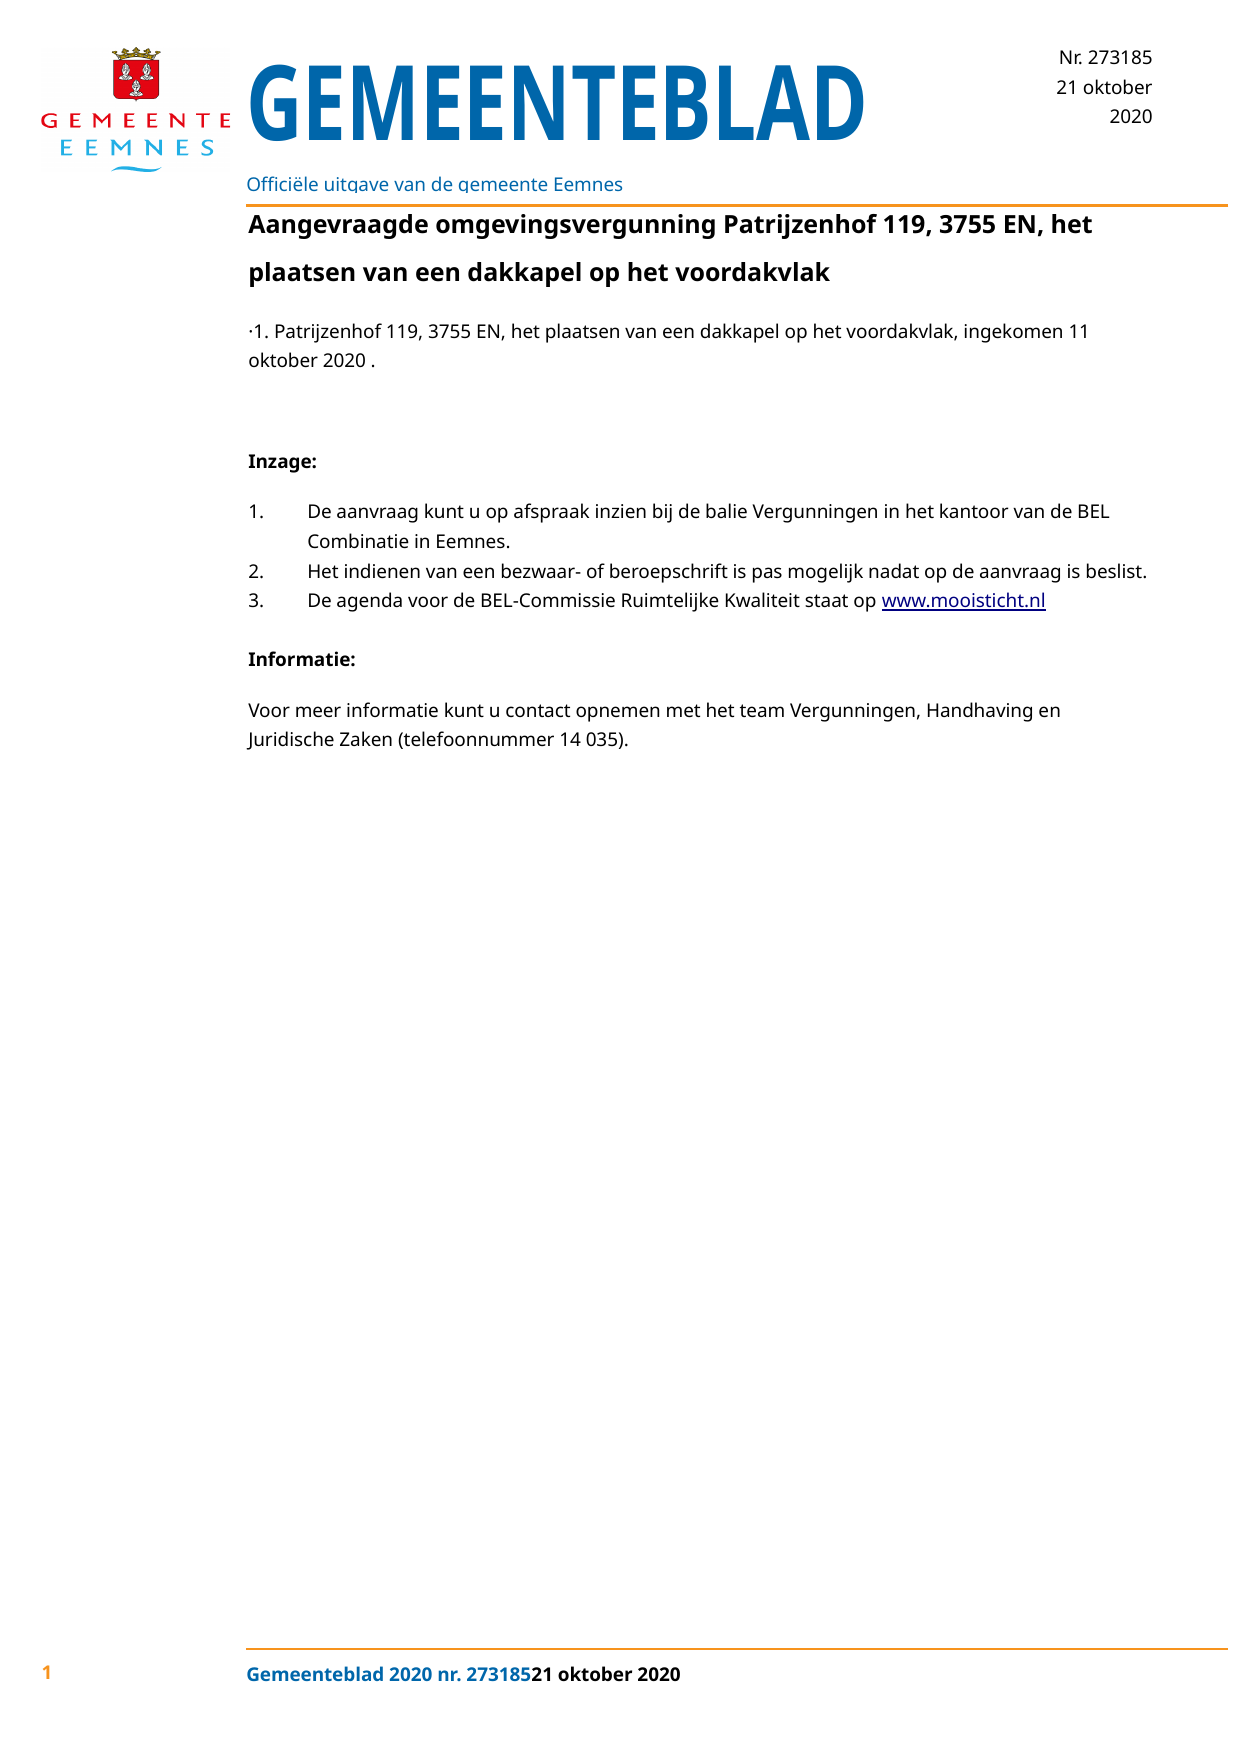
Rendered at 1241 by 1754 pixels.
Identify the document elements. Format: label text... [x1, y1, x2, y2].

text Inzage: [248, 448, 1152, 474]
picture [41, 47, 231, 172]
text ·1. Patrijzenhof 119, 3755 EN, het plaatsen van een dakkapel op het voordakvlak, ingekomen 11 oktober 2020 . [248, 318, 1152, 373]
list De aanvraag kunt u op afspraak inzien bij de balie Vergunningen in het kantoor van de BEL Combinatie in Eemnes. [248, 499, 1152, 554]
text Aangevraagde omgevingsvergunning Patrijzenhof 119, 3755 EN, het plaatsen van een dakkapel op het voordakvlak [248, 207, 1152, 288]
list De agenda voor de BEL-Commissie Ruimtelijke Kwaliteit staat op www.mooisticht.nl [248, 587, 1152, 613]
text Voor meer informatie kunt u contact opnemen met het team Vergunningen, Handhaving en Juridische Zaken (telefoonnummer 14 035). [248, 697, 1152, 752]
text Informatie: [248, 647, 1152, 672]
list Het indienen van een bezwaar- of beroepschrift is pas mogelijk nadat op de aanvraag is beslist. [248, 558, 1152, 584]
